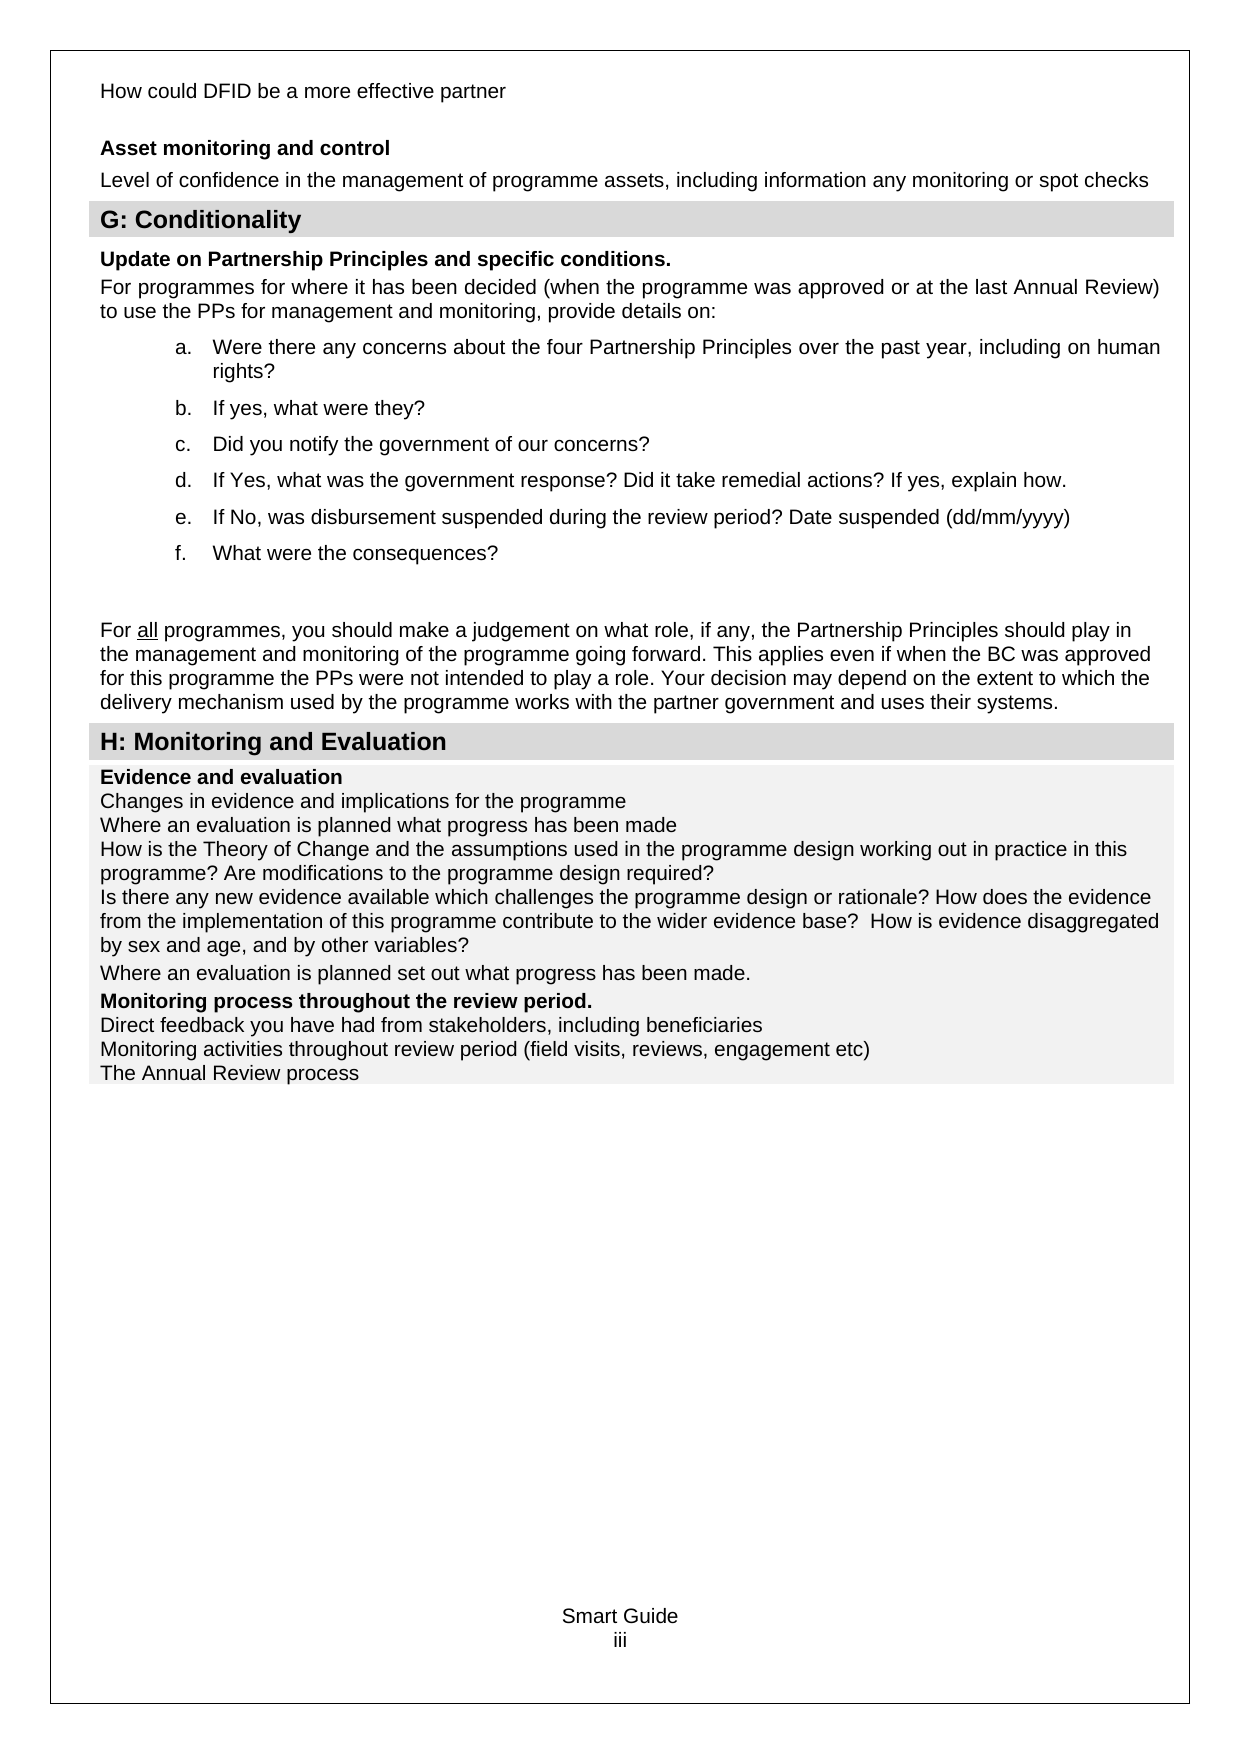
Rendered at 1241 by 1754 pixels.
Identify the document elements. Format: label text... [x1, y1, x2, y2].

table_cell G: Conditionality [89, 201, 1174, 237]
table_cell H: Monitoring and Evaluation [89, 723, 1174, 760]
table_cell Update on Partnership Principles and specific conditions. For programmes for where it has been decided (when the programme was approved or at the last Annual Review) to use the PPs for management and monitoring, provide details on: Were there any concerns about the four Partnership Principles over the past year, including on human rights? If yes, what were they? Did you notify the government of our concerns? If Yes, what was the government response? Did it take remedial actions? If yes, explain how. If No, was disbursement suspended during the review period? Date suspended (dd/mm/yyyy) What were the consequences? For all programmes, you should make a judgement on what role, if any, the Partnership Principles should play in the management and monitoring of the programme going forward. This applies even if when the BC was approved for this programme the PPs were not intended to play a role. Your decision may depend on the extent to which the delivery mechanism used by the programme works with the partner government and uses their systems. [89, 242, 1174, 718]
table_cell How could DFID be a more effective partner [89, 79, 1174, 126]
table_cell Asset monitoring and control Level of confidence in the management of programme assets, including information any monitoring or spot checks [89, 131, 1174, 196]
table_cell Evidence and evaluation Changes in evidence and implications for the programme Where an evaluation is planned what progress has been made How is the Theory of Change and the assumptions used in the programme design working out in practice in this programme? Are modifications to the programme design required? Is there any new evidence available which challenges the programme design or rationale? How does the evidence from the implementation of this programme contribute to the wider evidence base? How is evidence disaggregated by sex and age, and by other variables? Where an evaluation is planned set out what progress has been made. Monitoring process throughout the review period. Direct feedback you have had from stakeholders, including beneficiaries Monitoring activities throughout review period (field visits, reviews, engagement etc) The Annual Review process [89, 765, 1174, 1084]
